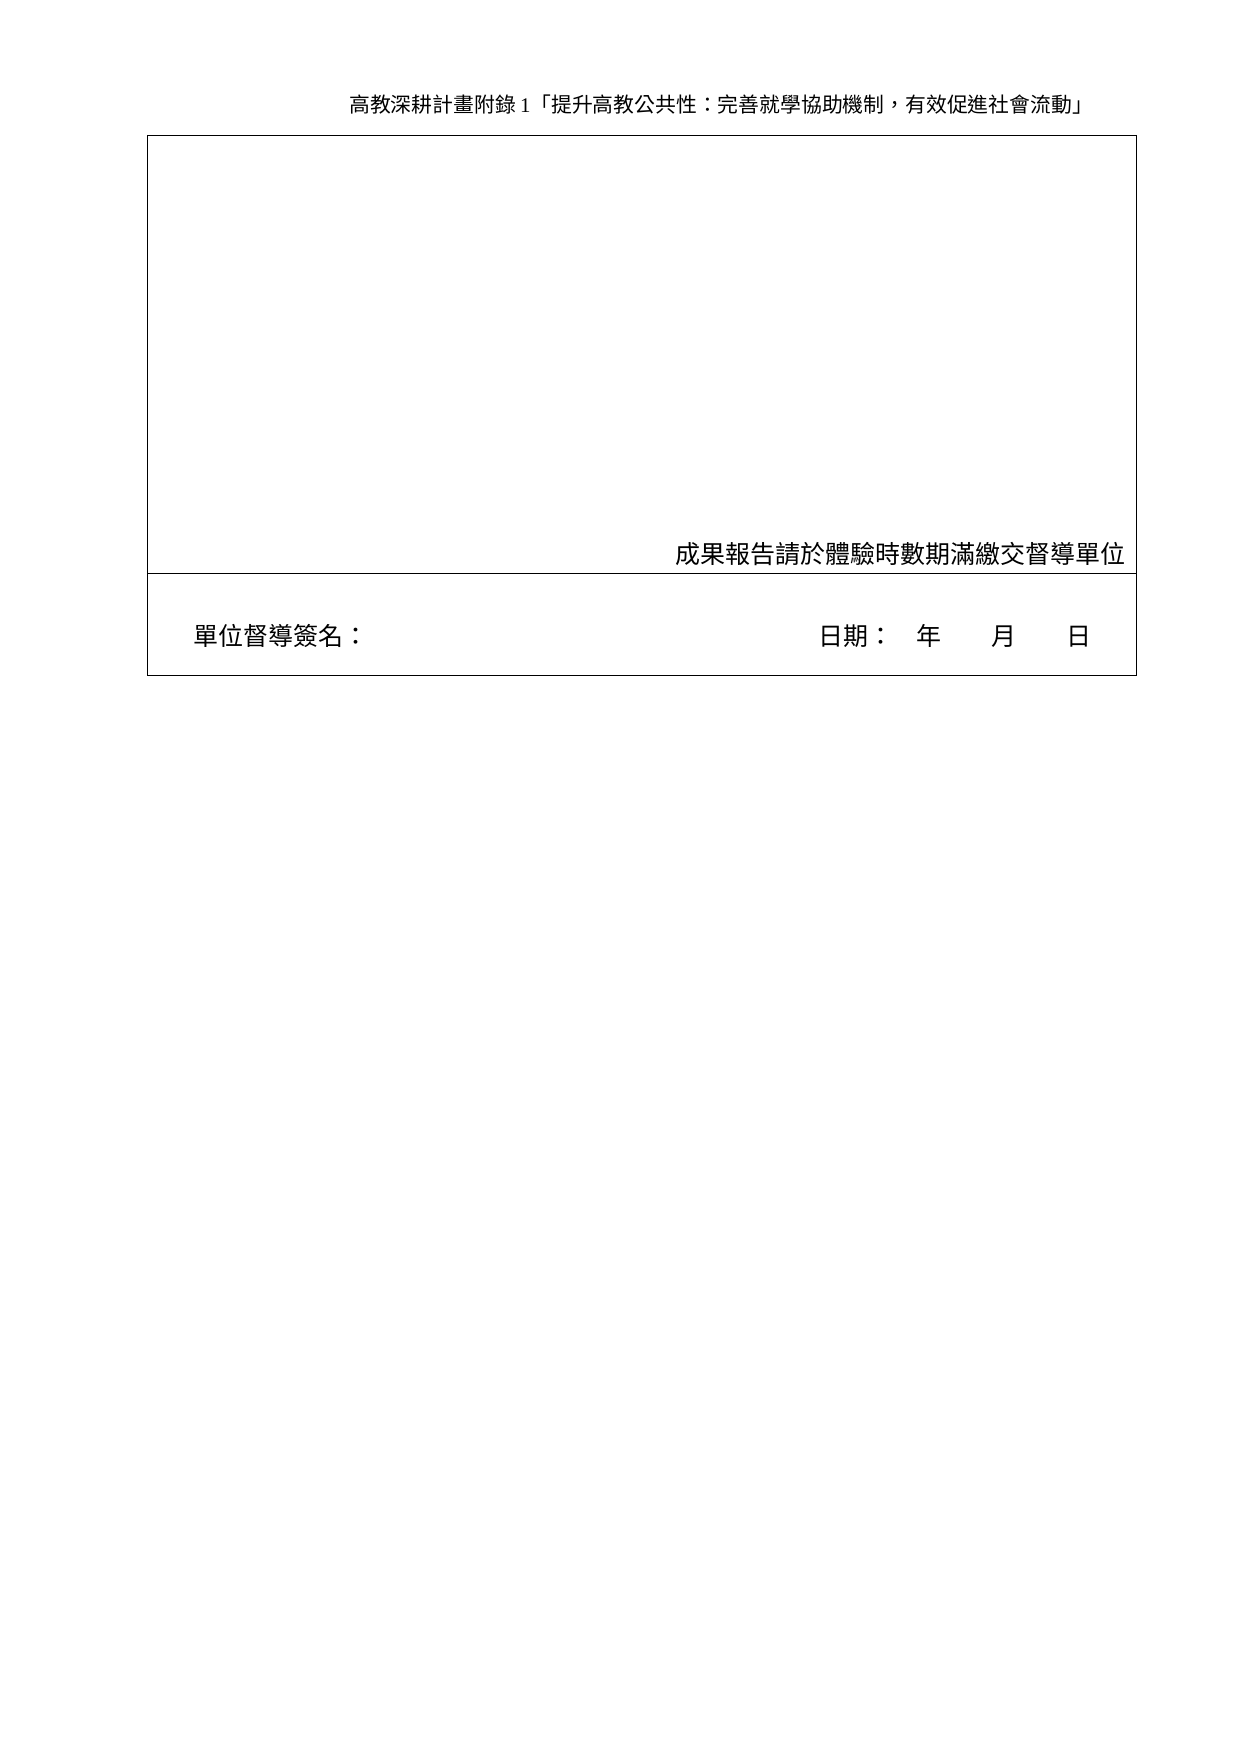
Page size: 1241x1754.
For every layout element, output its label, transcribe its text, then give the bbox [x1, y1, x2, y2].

table_cell 成果報告請於體驗時數期滿繳交督導單位 [148, 136, 1136, 573]
table_cell 單位督導簽名： 日期： 年 月 日 [148, 574, 1136, 675]
